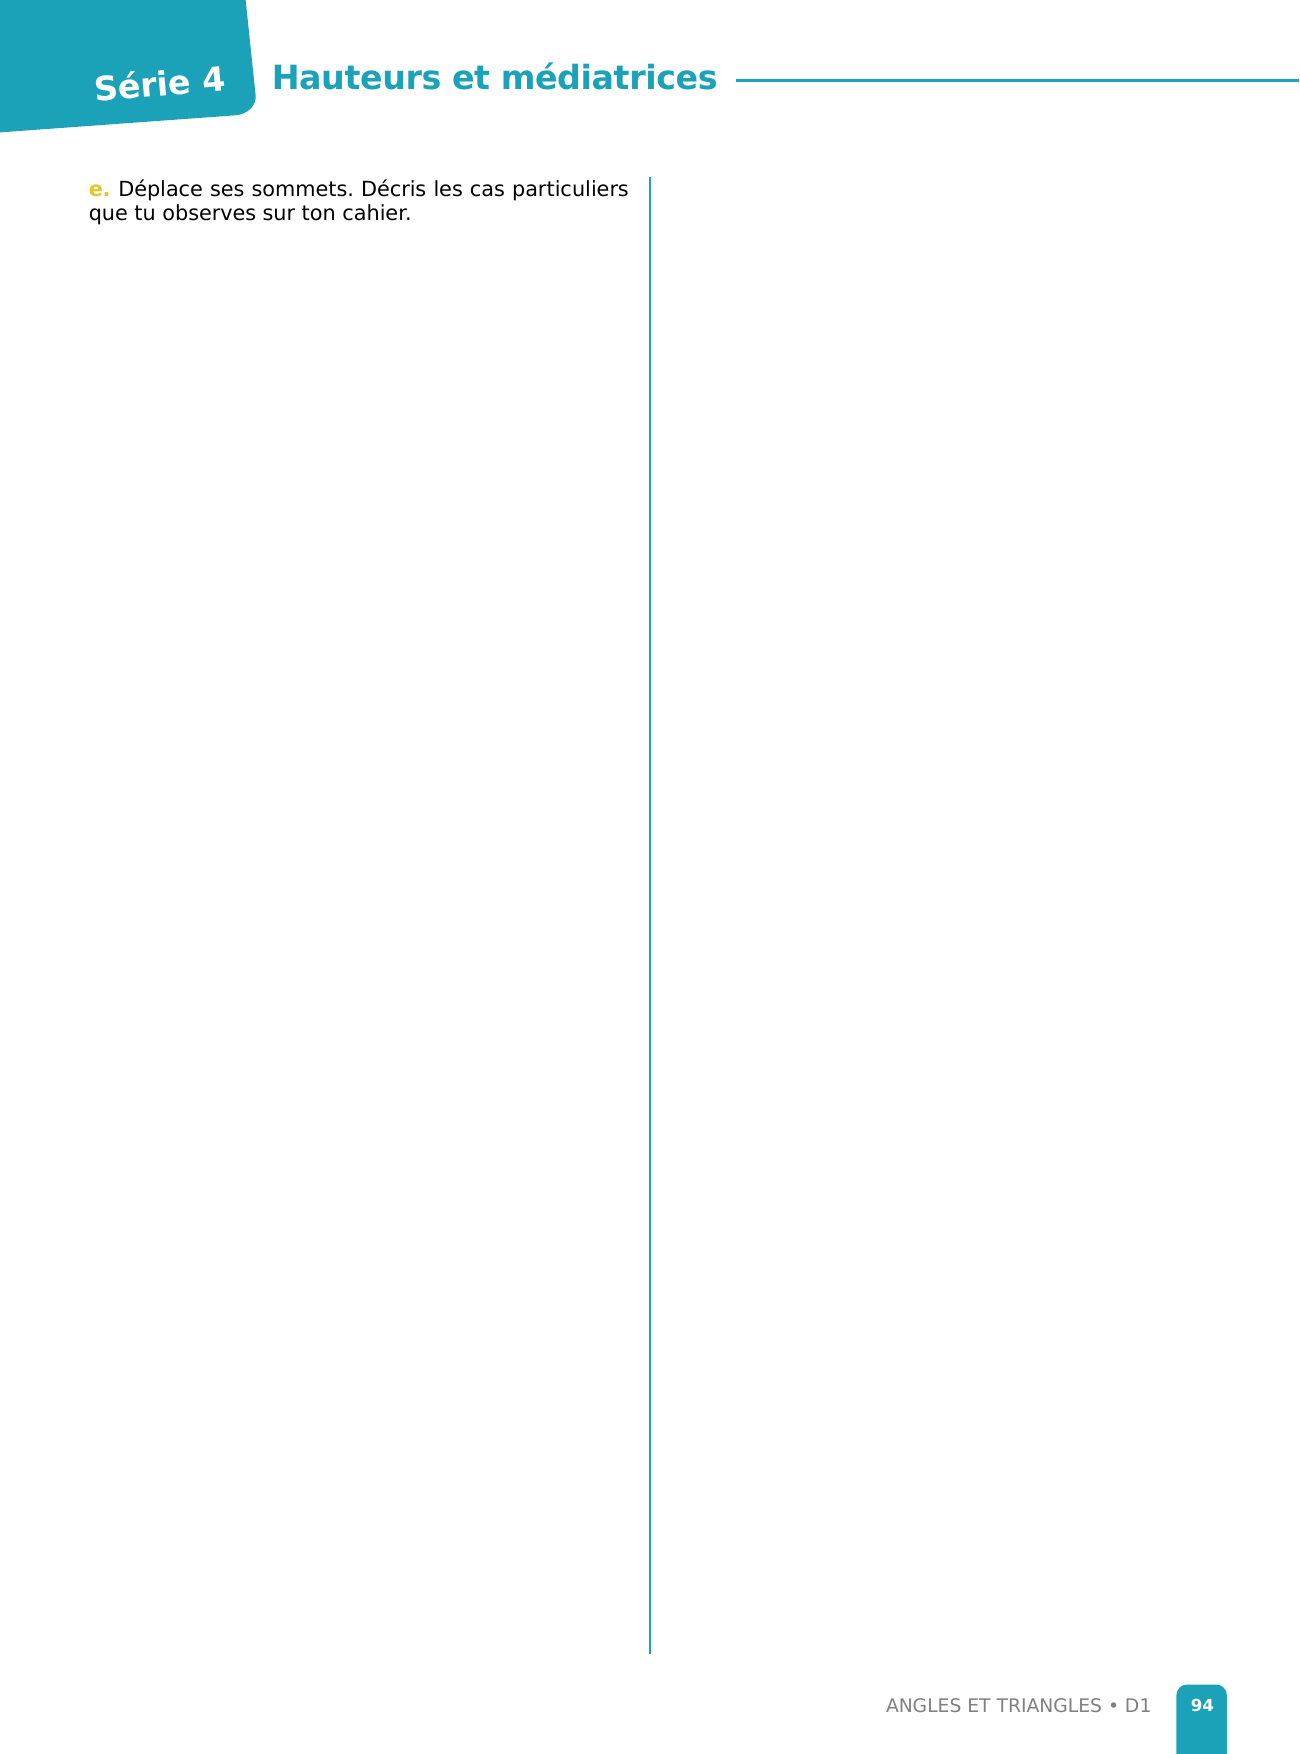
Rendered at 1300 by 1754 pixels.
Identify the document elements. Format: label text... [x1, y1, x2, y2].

list Déplace ses sommets. Décris les cas particuliers que tu observes sur ton cahier. [88, 177, 629, 226]
